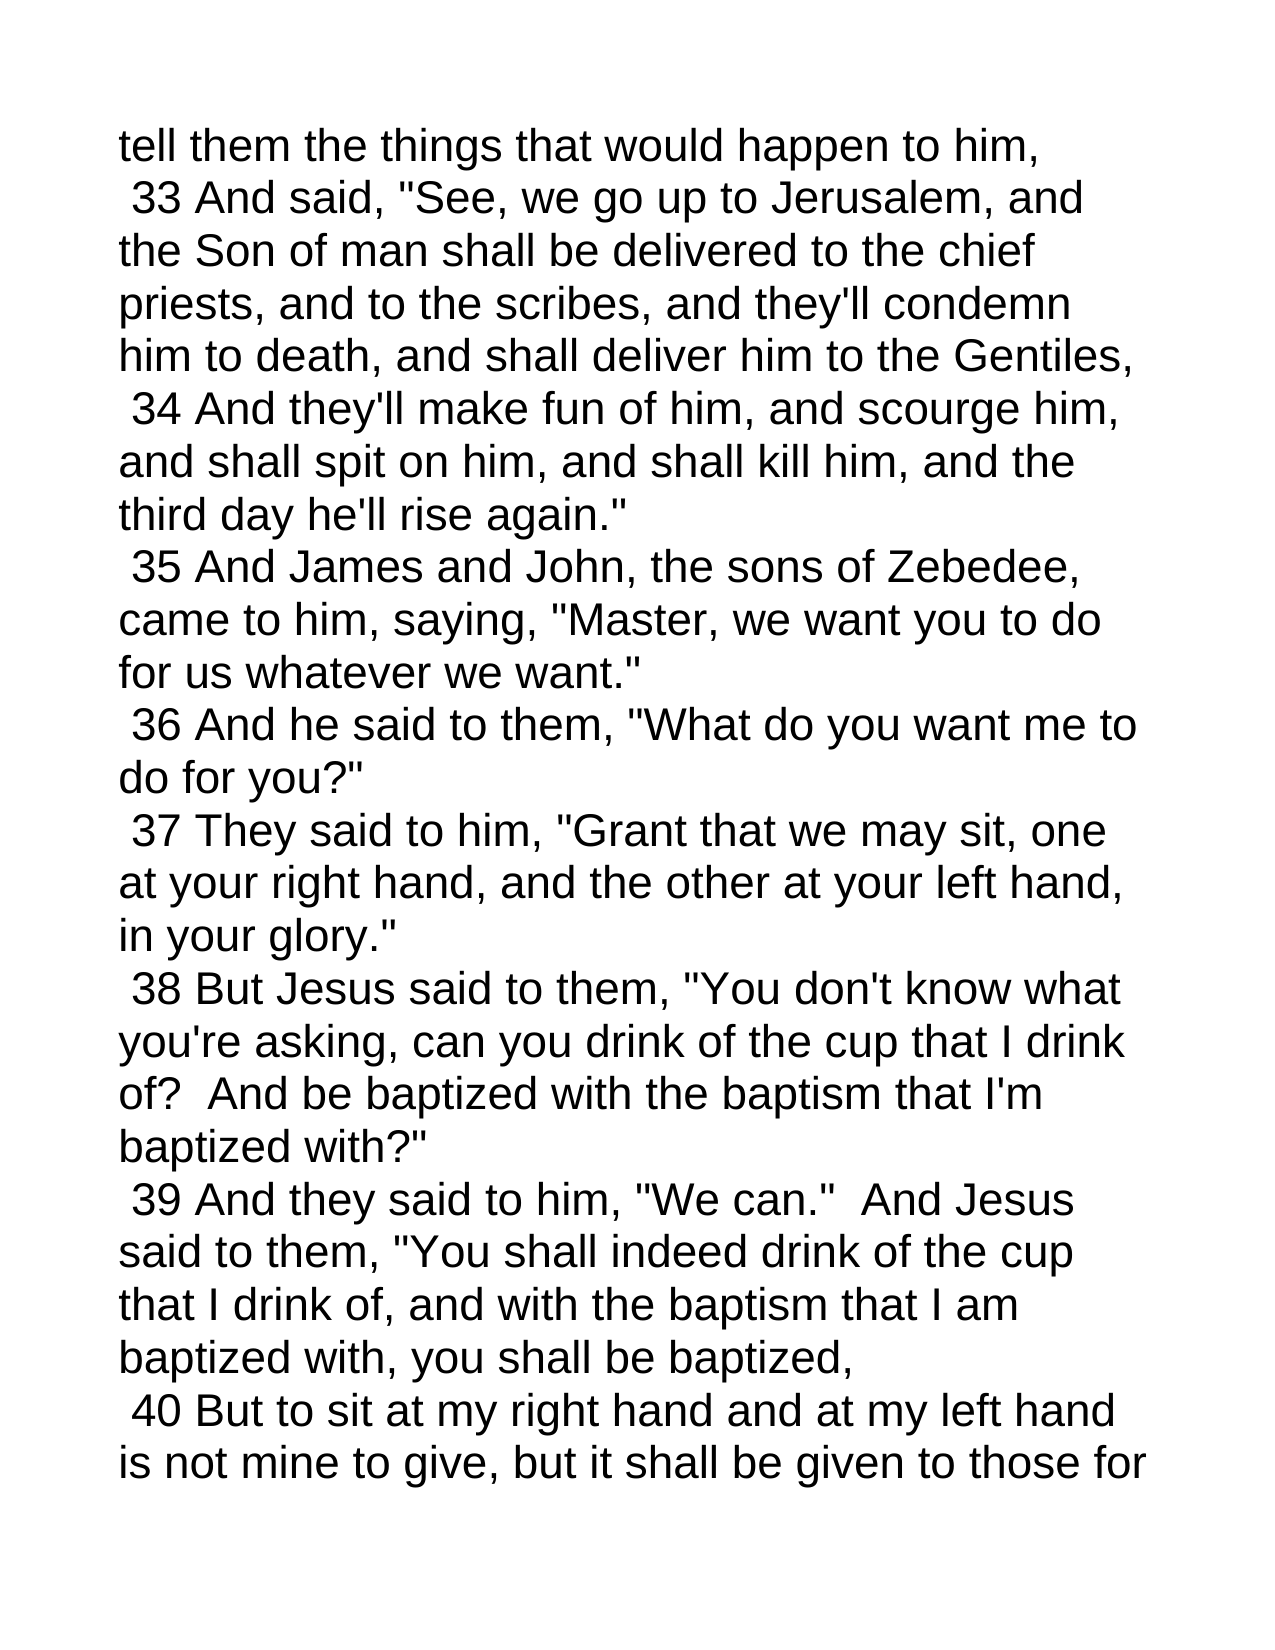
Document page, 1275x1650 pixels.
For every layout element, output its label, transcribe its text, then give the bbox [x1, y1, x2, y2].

text 40 But to sit at my right hand and at my left hand is not mine to give, but it shall be given to those for [118, 1383, 1157, 1488]
text 34 And they'll make fun of him, and scourge him, and shall spit on him, and shall kill him, and the third day he'll rise again." [118, 382, 1157, 540]
text 33 And said, "See, we go up to Jerusalem, and the Son of man shall be delivered to the chief priests, and to the scribes, and they'll condemn him to death, and shall deliver him to the Gentiles, [118, 171, 1157, 382]
text 36 And he said to them, "What do you want me to do for you?" [118, 698, 1157, 803]
text 38 But Jesus said to them, "You don't know what you're asking, can you drink of the cup that I drink of? And be baptized with the baptism that I'm baptized with?" [118, 961, 1157, 1172]
text 35 And James and John, the sons of Zebedee, came to him, saying, "Master, we want you to do for us whatever we want." [118, 540, 1157, 698]
text 37 They said to him, "Grant that we may sit, one at your right hand, and the other at your left hand, in your glory." [118, 803, 1157, 961]
text tell them the things that would happen to him, [118, 118, 1157, 171]
text 39 And they said to him, "We can." And Jesus said to them, "You shall indeed drink of the cup that I drink of, and with the baptism that I am baptized with, you shall be baptized, [118, 1172, 1157, 1383]
